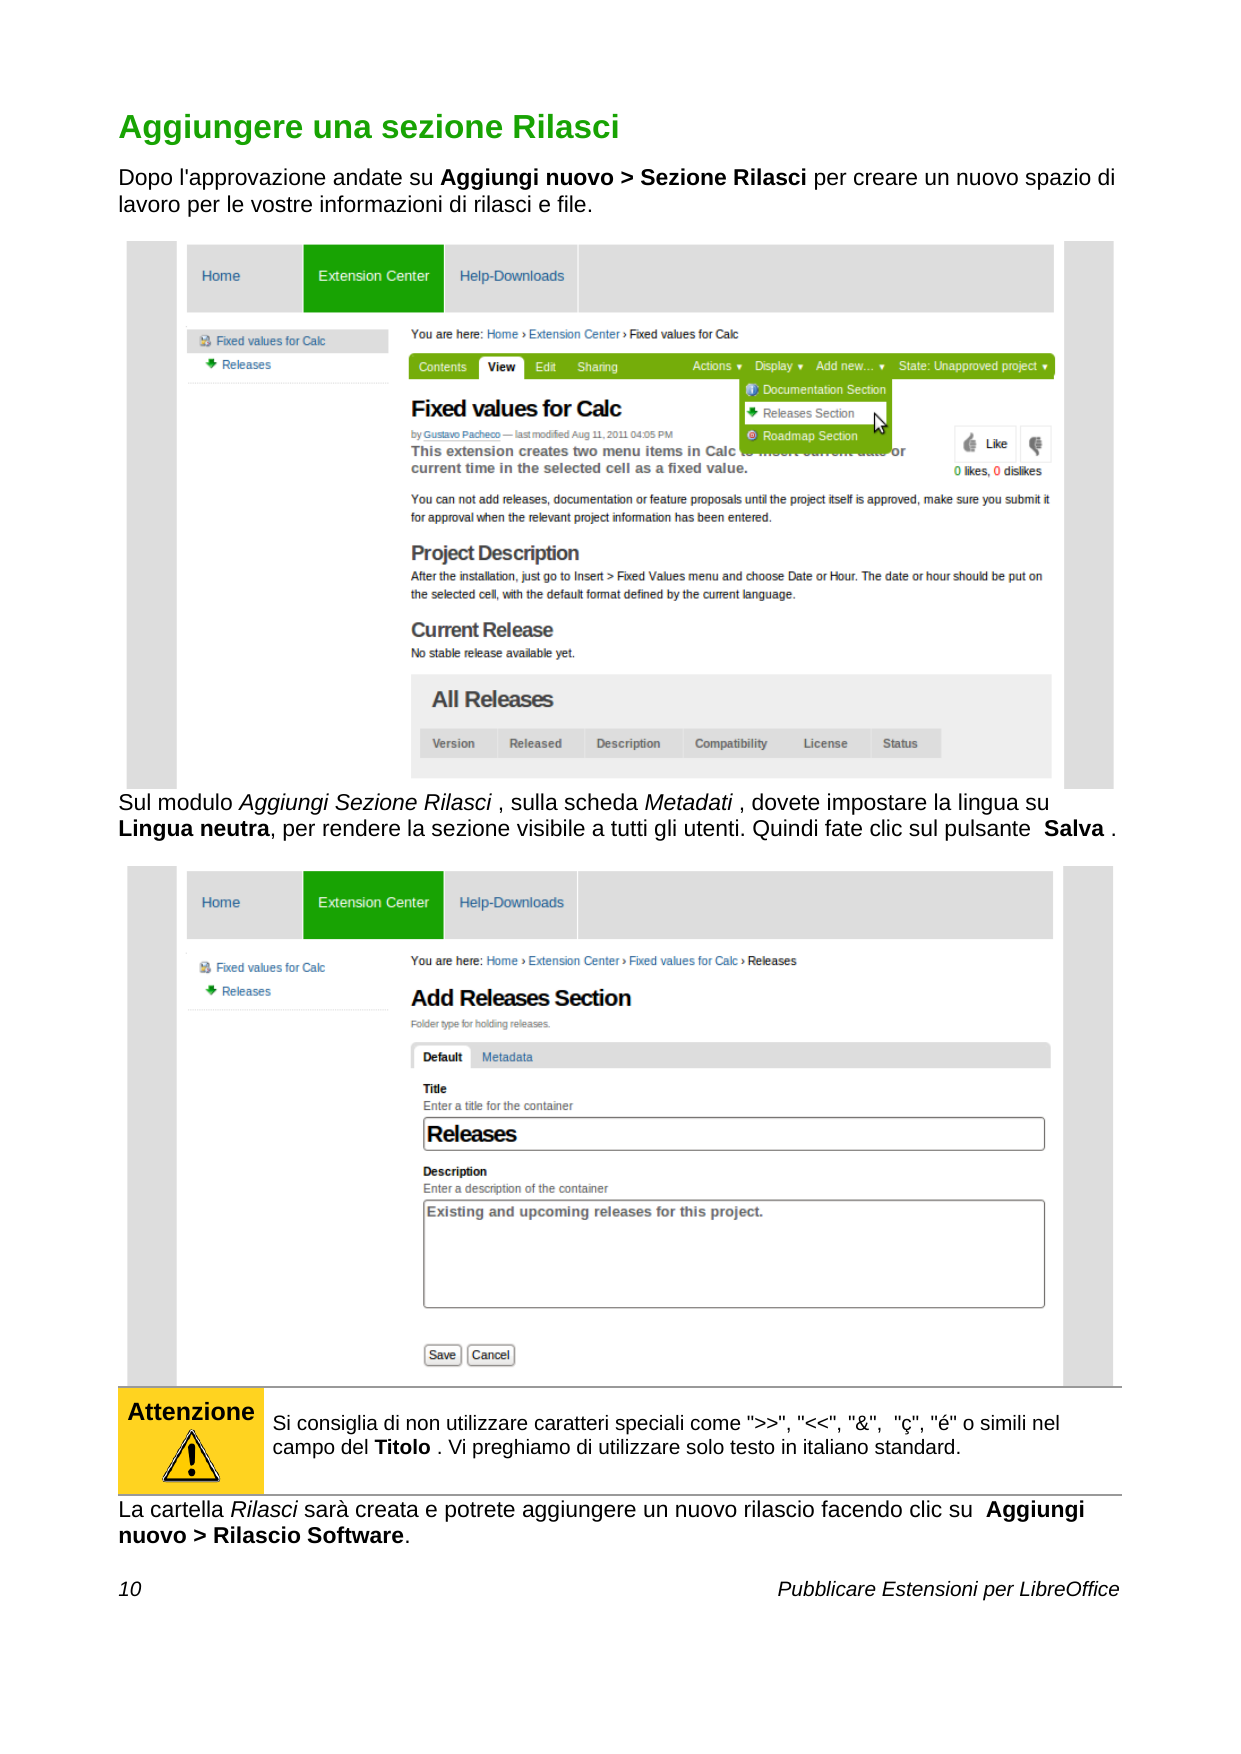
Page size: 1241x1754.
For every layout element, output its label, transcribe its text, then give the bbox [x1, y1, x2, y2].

table_header Attenzione [118, 1388, 264, 1494]
text Dopo l'approvazione andate su Aggiungi nuovo > Sezione Rilasci per creare un nuovo spazio di lavoro per le vostre informazioni di rilasci e file. [118, 164, 1122, 217]
text Sul modulo Aggiungi Sezione Rilasci , sulla scheda Metadati , dovete impostare la lingua su Lingua neutra, per rendere la sezione visibile a tutti gli utenti. Quindi fate clic sul pulsante Salva . [118, 789, 1122, 841]
text La cartella Rilasci sarà creata e potrete aggiungere un nuovo rilascio facendo clic su Aggiungi nuovo > Rilascio Software. [118, 1496, 1122, 1549]
subtitle Aggiungere una sezione Rilasci [118, 107, 1122, 145]
table_header Si consiglia di non utilizzare caratteri speciali come ">>", "<<", "&", "ç", "é" o simili nel campo del Titolo . Vi preghiamo di utilizzare solo testo in italiano standard. [264, 1388, 1122, 1494]
